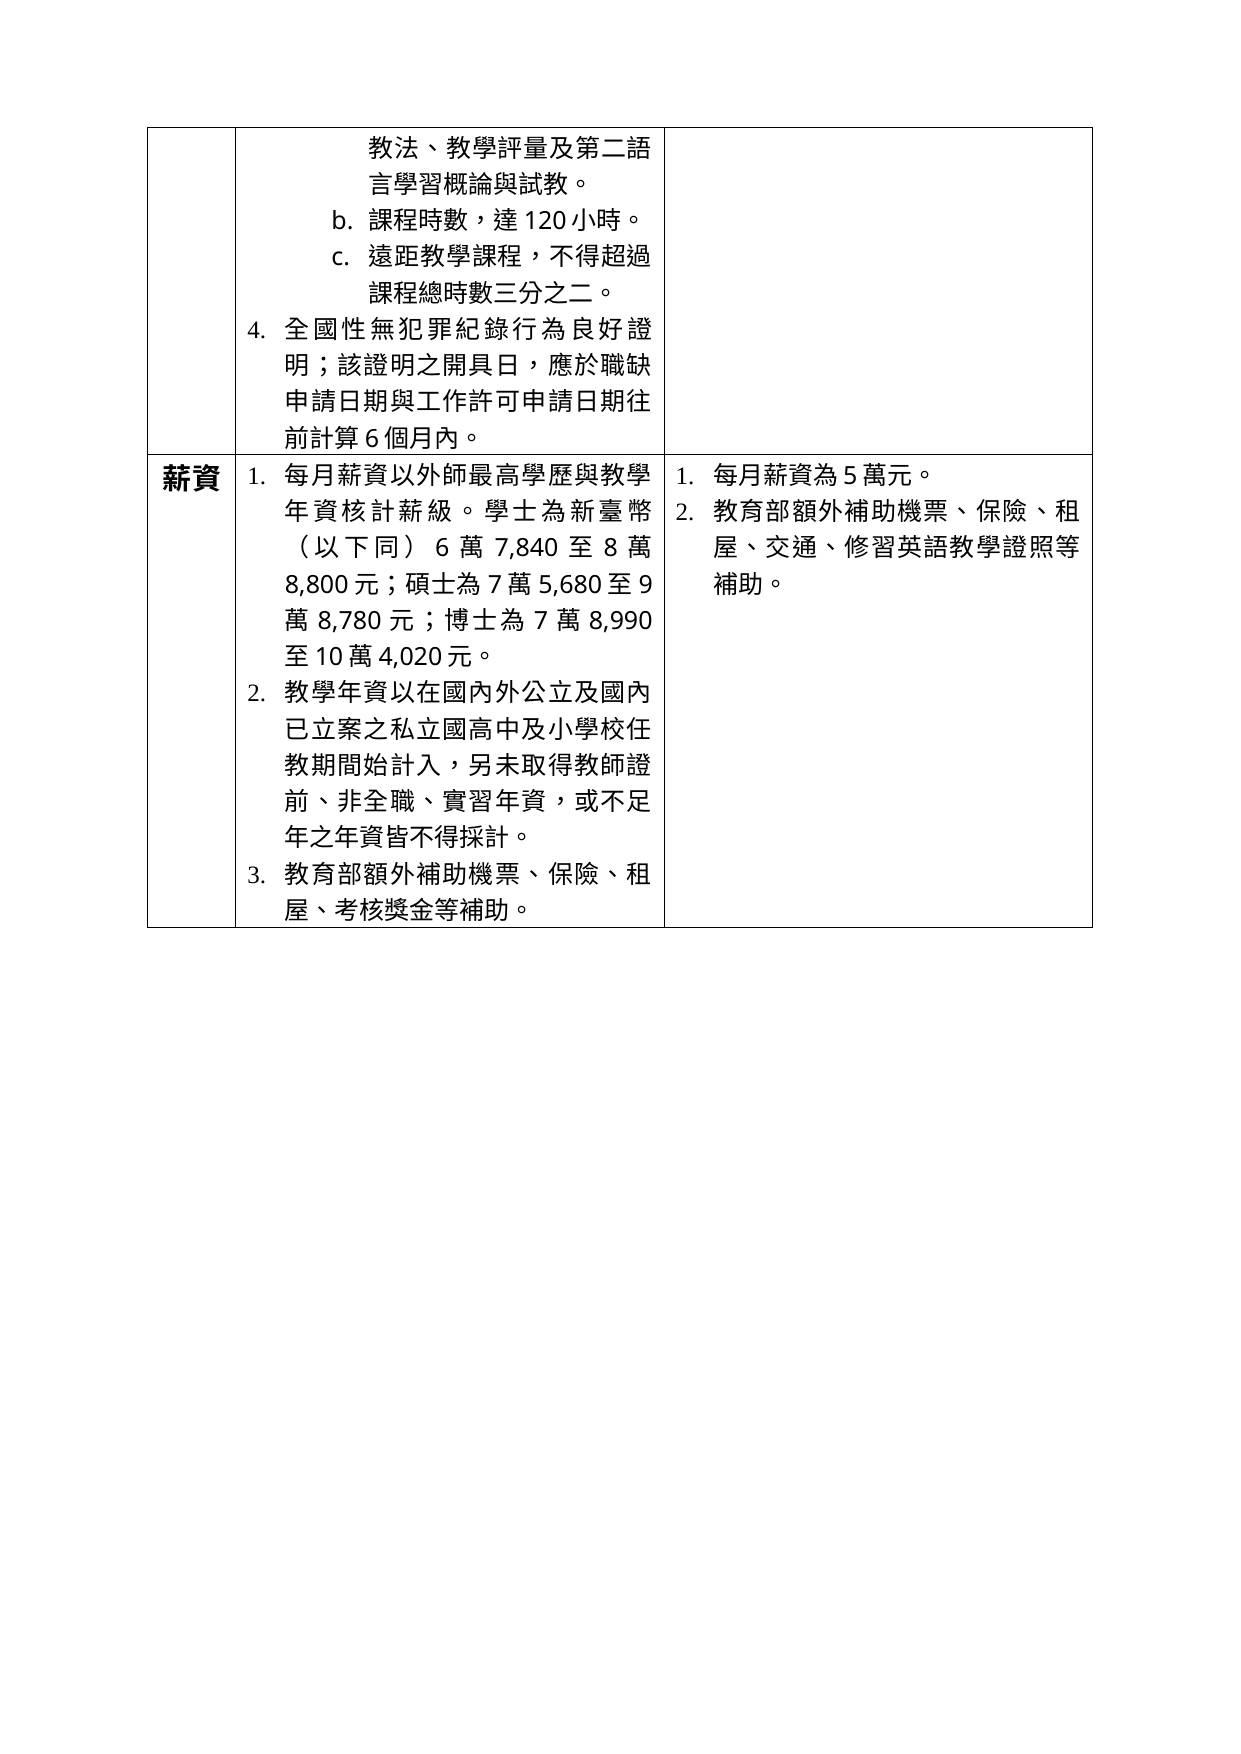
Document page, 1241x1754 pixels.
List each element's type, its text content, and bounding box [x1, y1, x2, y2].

table_cell 護照國籍之官方語言或通行語言應為英語，各國之官方語言或通行語言依外交部認定。 應取得獲認可之大學或獨立學院學士學位或更高學歷。獲認可之大學或獨立學院名單以教育部外國大學校院參考名冊查詢系統所列校院為限。 關於教學資格，申請人須符合下列其中一個要求： 持有教師證。 於主管機關採認之國外學校教授英語文課程1年以上，或由主管機關引進於國內公立學校全時擔任英語文課程協同教學之教學助理人員1年以上，且符合下列各目規定之一： 大學以上教育、英語或相關系、所畢業，且已修習英語文教材教法、教學評量及第二語言學習概論與試教課程內容達120小時以上。 取得主管機關採認之國內外大學所發給TESOL證照（Teaching English to Speakers of Other Languages，簡稱TESOL）、TEFL證照（Teaching English as a Foreign Language，簡稱TEFL）或CELTA證照（Certificate of English Language Teaching to Adults，簡稱CELTA）。 前述所提及之證照課程，應符合下列規定： 課程內容包括英語文教材教法、教學評量及第二語言學習概論與試教。 課程時數，達120小時。 遠距教學課程，不得超過課程總時數三分之二。 全國性無犯罪紀錄行為良好證明；該證明之開具日，應於職缺申請日期與工作許可申請日期往前計算6個月內。 [236, 128, 664, 454]
table_cell [665, 128, 1092, 454]
table_cell 薪資 [148, 455, 235, 927]
table_cell [148, 128, 235, 454]
table_cell 每月薪資為5萬元。 教育部額外補助機票、保險、租屋、交通、修習英語教學證照等補助。 [665, 455, 1092, 927]
table_cell 每月薪資以外師最高學歷與教學年資核計薪級。學士為新臺幣（以下同）6萬7,840至8萬8,800元；碩士為7萬5,680至9萬8,780元；博士為7萬8,990至10萬4,020元。 教學年資以在國內外公立及國內已立案之私立國高中及小學校任教期間始計入，另未取得教師證前、非全職、實習年資，或不足年之年資皆不得採計。 教育部額外補助機票、保險、租屋、考核獎金等補助。 [236, 455, 664, 927]
